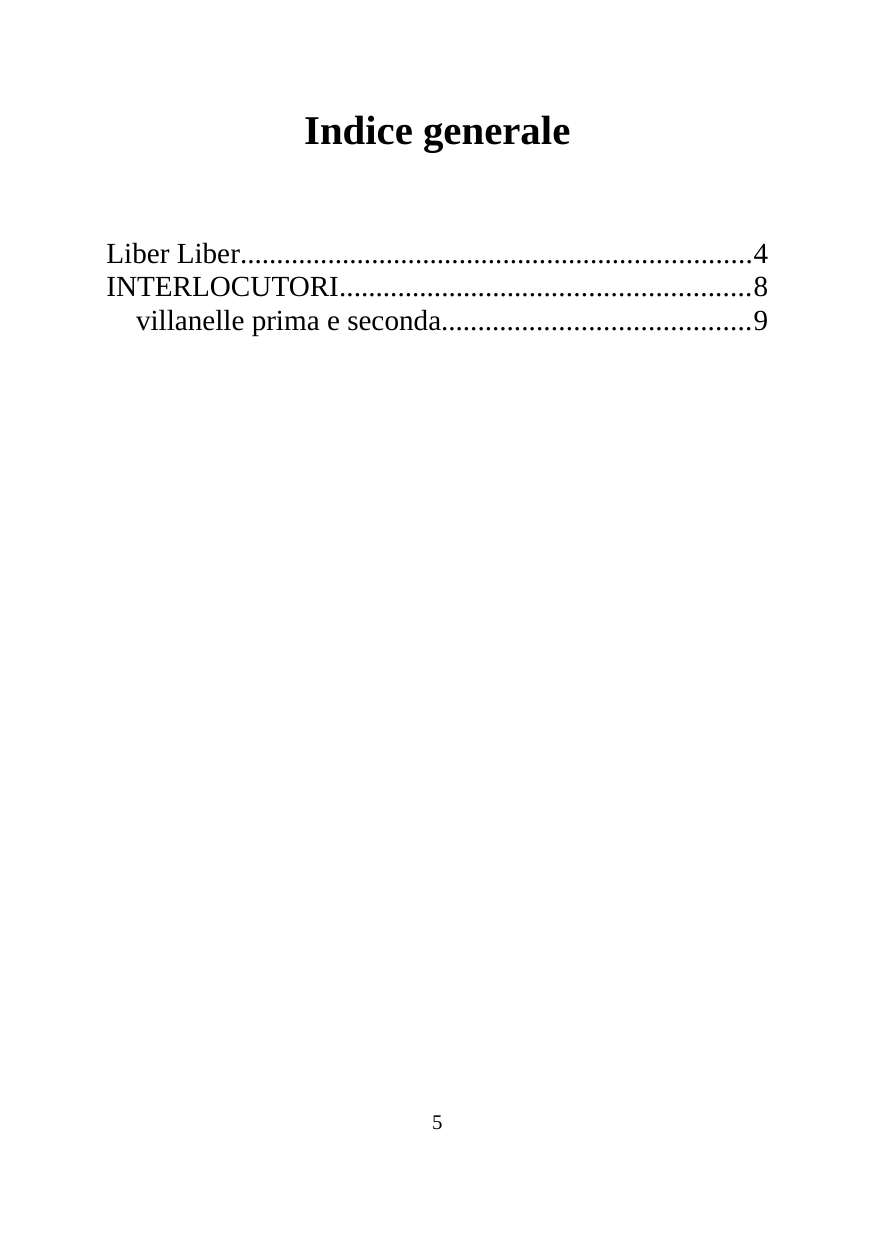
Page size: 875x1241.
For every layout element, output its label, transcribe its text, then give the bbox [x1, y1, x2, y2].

text INTERLOCUTORI 8 [106, 269, 768, 303]
text villanelle prima e seconda 9 [136, 303, 768, 337]
text Liber Liber 4 [106, 236, 768, 269]
subtitle Indice generale [106, 106, 768, 153]
